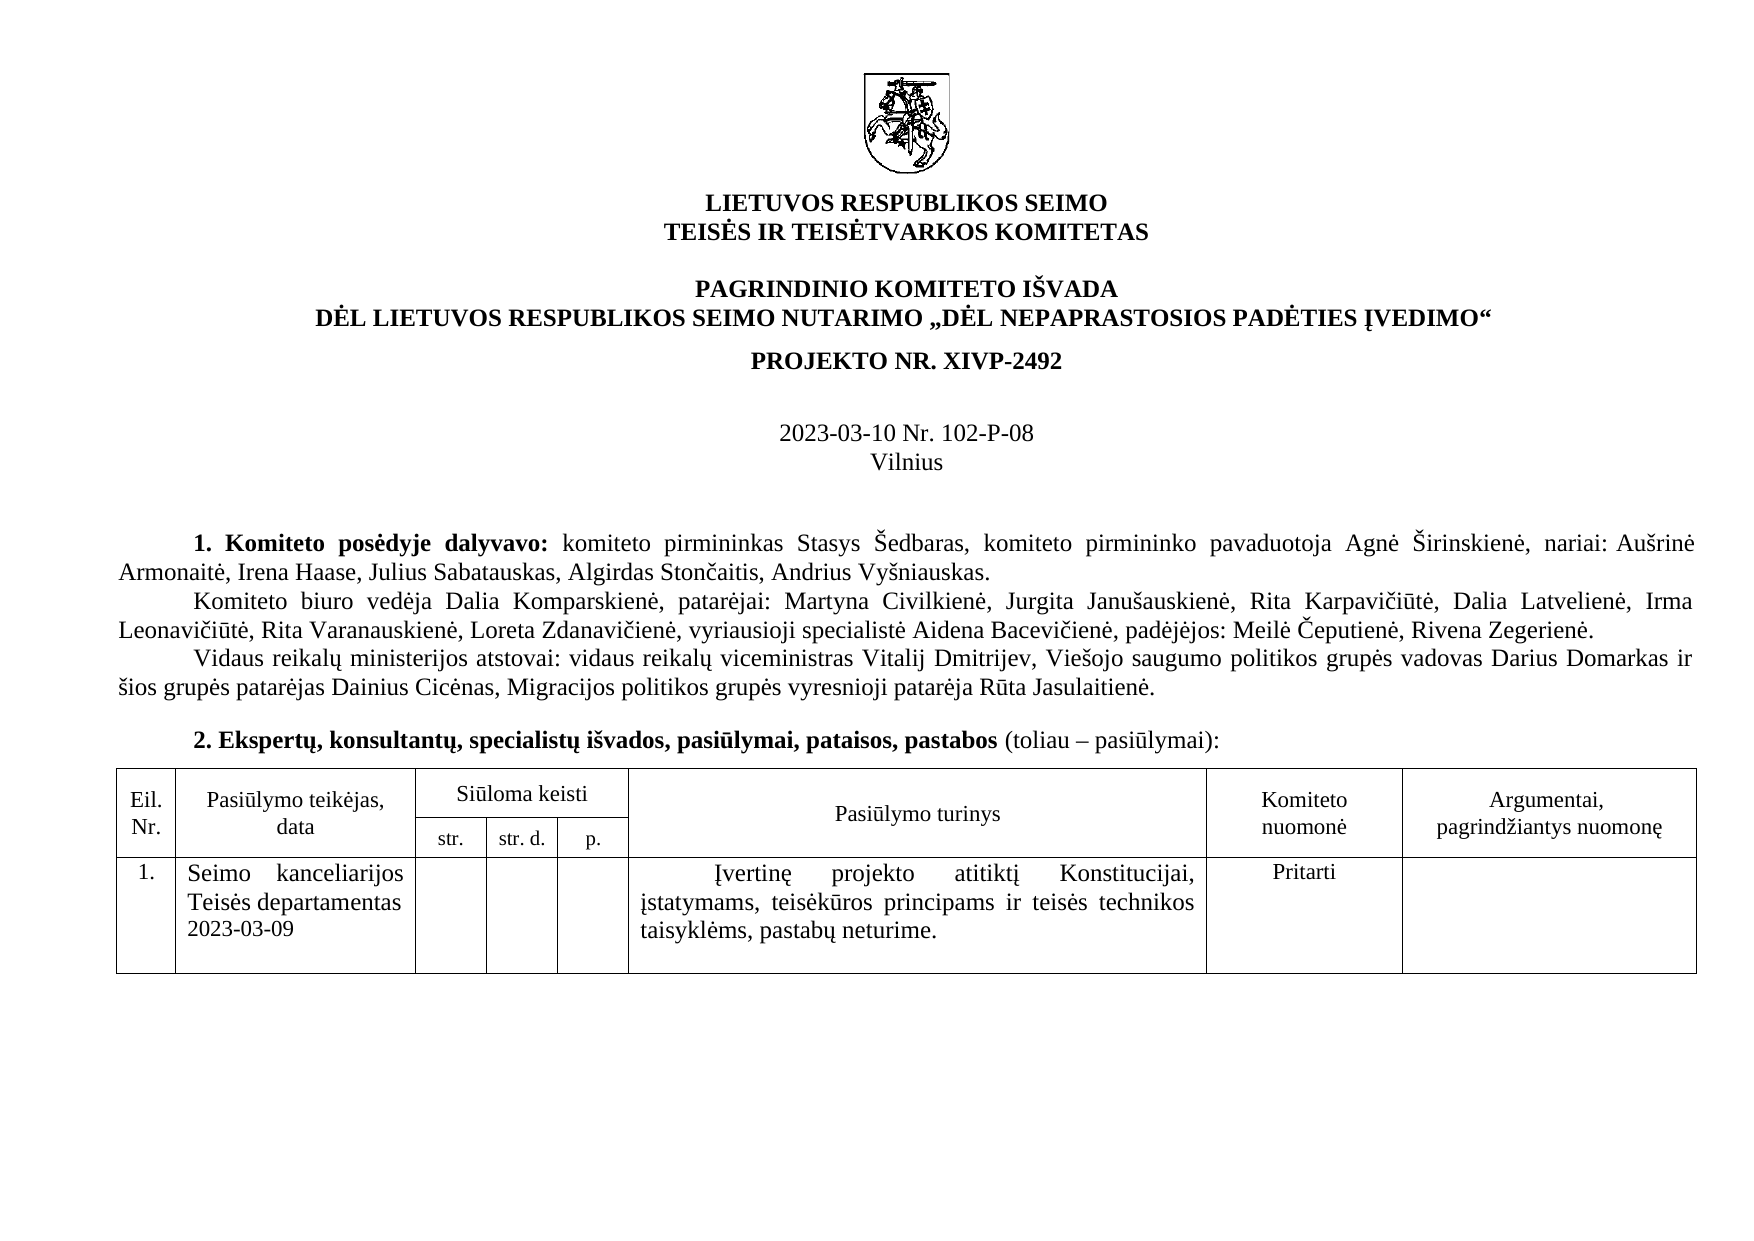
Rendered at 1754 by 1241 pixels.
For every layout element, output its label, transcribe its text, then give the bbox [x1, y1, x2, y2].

text Komiteto biuro vedėja Dalia Komparskienė, patarėjai: Martyna Civilkienė, Jurgita Janušauskienė, Rita Karpavičiūtė, Dalia Latvelienė, Irma Leonavičiūtė, Rita Varanauskienė, Loreta Zdanavičienė, vyriausioji specialistė Aidena Bacevičienė, padėjėjos: Meilė Čeputienė, Rivena Zegerienė. [118, 586, 1695, 643]
text Vilnius [118, 447, 1695, 476]
text PROJEKTO NR. XIVP-2492 [118, 346, 1695, 375]
text 2023-03-10 Nr. 102-P-08 [118, 418, 1695, 447]
subtitle Vidaus reikalų ministerijos atstovai: vidaus reikalų viceministras Vitalij Dmitrijev, Viešojo saugumo politikos grupės vadovas Darius Domarkas ir šios grupės patarėjas Dainius Cicėnas, Migracijos politikos grupės vyresnioji patarėja Rūta Jasulaitienė. [118, 643, 1695, 701]
table_header Komiteto nuomonė [1207, 769, 1402, 857]
table_cell str. d. [487, 818, 557, 857]
text DĖL LIETUVOS RESPUBLIKOS SEIMO NUTARIMO „DĖL NEPAPRASTOSIOS PADĖTIES ĮVEDIMO“ [118, 303, 1695, 332]
subtitle PAGRINDINIO KOMITETO IŠVADA [118, 274, 1695, 303]
table_header Argumentai, pagrindžiantys nuomonę [1403, 769, 1696, 857]
text 1. Komiteto posėdyje dalyvavo: komiteto pirmininkas Stasys Šedbaras, komiteto pirmininko pavaduotoja Agnė Širinskienė, nariai: Aušrinė Armonaitė, Irena Haase, Julius Sabatauskas, Algirdas Stončaitis, Andrius Vyšniauskas. [118, 528, 1695, 586]
table_cell str. [416, 818, 486, 857]
table_cell [1403, 858, 1696, 973]
table_cell 1. [117, 858, 175, 973]
table_cell [487, 858, 557, 973]
table_cell [416, 858, 486, 973]
text LIETUVOS RESPUBLIKOS SEIMO [118, 188, 1695, 217]
text TEISĖS IR TEISĖTVARKOS KOMITETAS [118, 217, 1695, 246]
table_cell Seimo kanceliarijos Teisės departamentas 2023-03-09 [176, 858, 415, 973]
table_cell Įvertinę projekto atitiktį Konstitucijai, įstatymams, teisėkūros principams ir teisės technikos taisyklėms, pastabų neturime. [629, 858, 1206, 973]
subtitle 2. Ekspertų, konsultantų, specialistų išvados, pasiūlymai, pataisos, pastabos (toliau – pasiūlymai): [118, 725, 1695, 754]
table_header Eil. Nr. [117, 769, 175, 857]
table_header Pasiūlymo teikėjas, data [176, 769, 415, 857]
table_header Pasiūlymo turinys [629, 769, 1206, 857]
table_cell Pritarti [1207, 858, 1402, 973]
table_header Siūloma keisti [416, 769, 628, 817]
table_cell p. [558, 818, 628, 857]
table_cell [558, 858, 628, 973]
